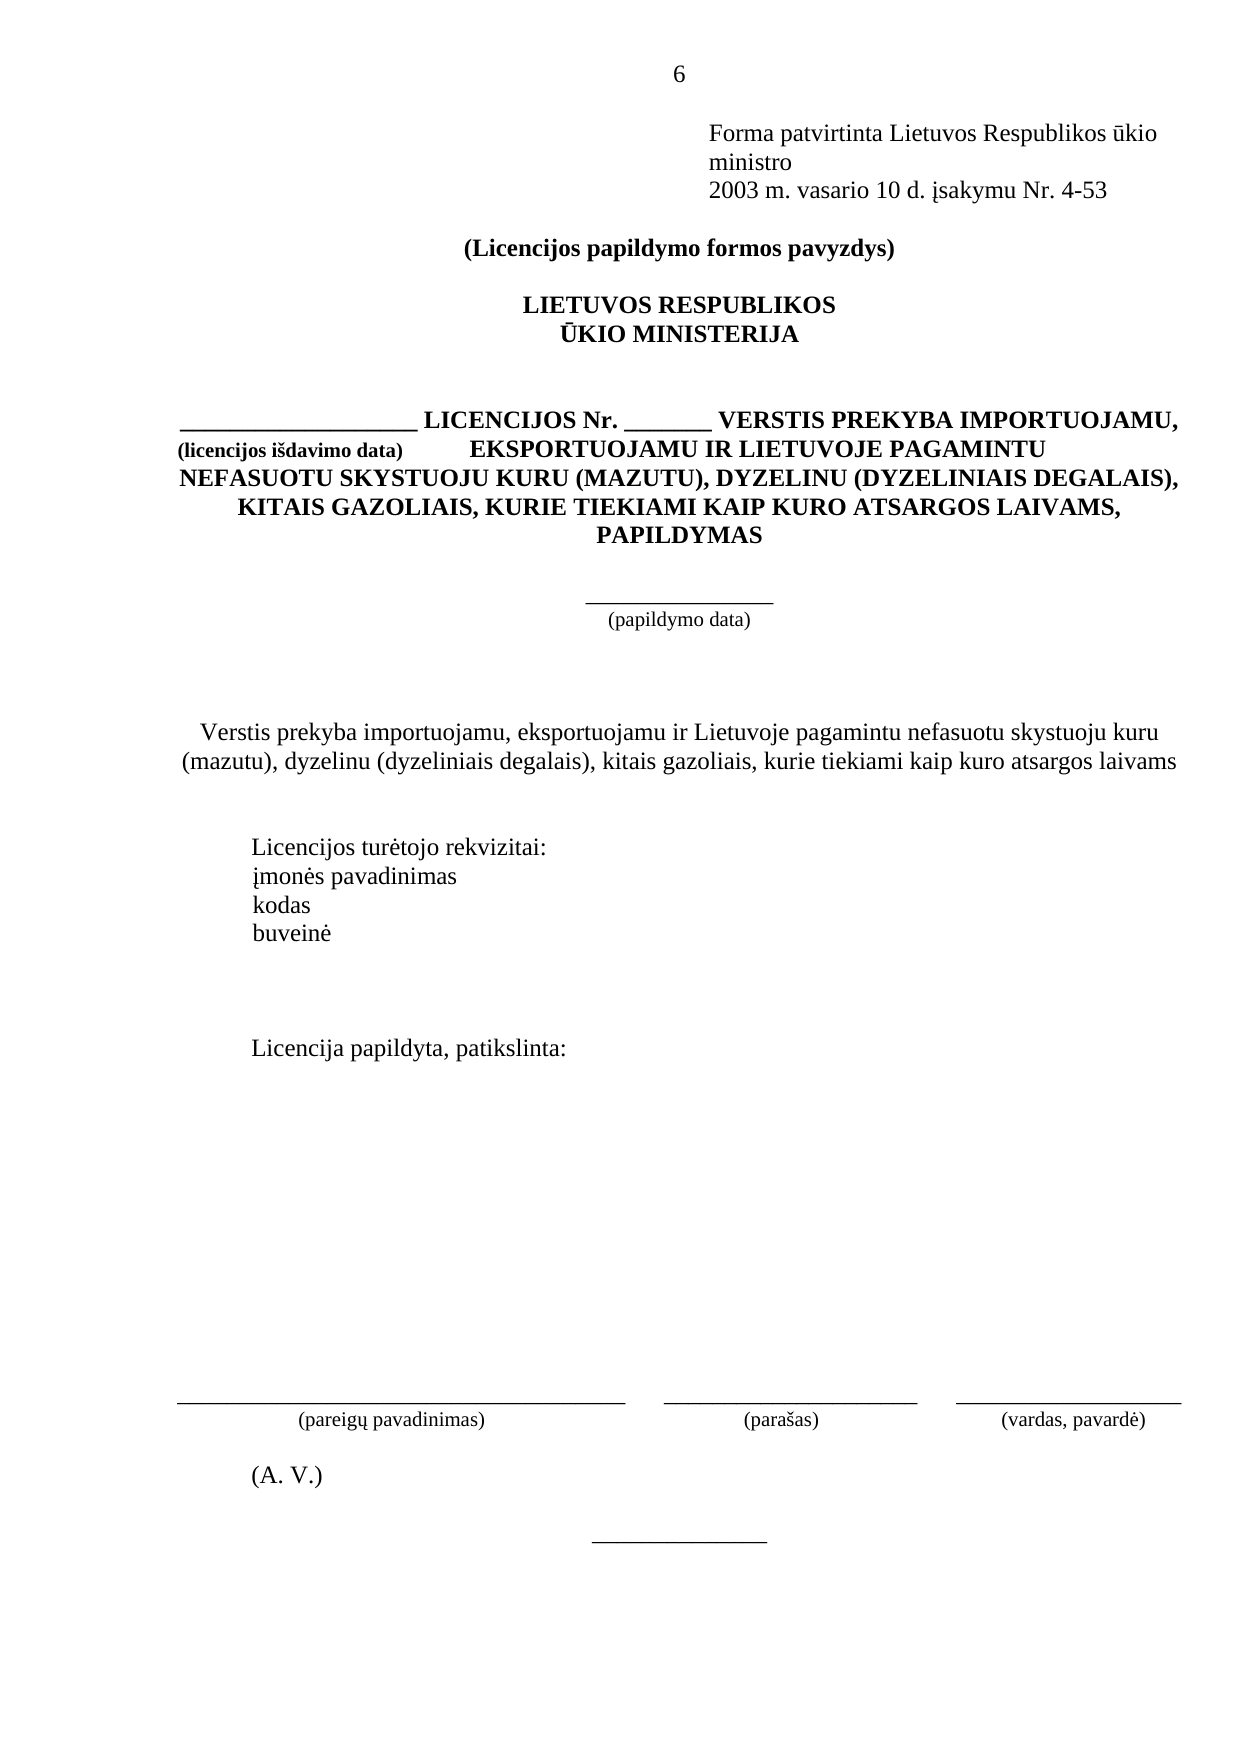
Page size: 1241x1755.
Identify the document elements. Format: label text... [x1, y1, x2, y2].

text Verstis prekyba importuojamu, eksportuojamu ir Lietuvoje pagamintu nefasuotu skystuoju kuru (mazutu), dyzelinu (dyzeliniais degalais), kitais gazoliais, kurie tiekiami kaip kuro atsargos laivams [177, 717, 1181, 775]
text Forma patvirtinta Lietuvos Respublikos ūkio [177, 118, 1181, 147]
text Licencija papildyta, patikslinta: [177, 1033, 1181, 1062]
text įmonės pavadinimas [177, 861, 1181, 890]
text (A. V.) [177, 1460, 1181, 1489]
text ŪKIO MINISTERIJA [177, 319, 1181, 348]
text 2003 m. vasario 10 d. įsakymu Nr. 4-53 [177, 176, 1181, 204]
text NEFASUOTU SKYSTUOJU KURU (MAZUTU), DYZELINU (DYZELINIAIS DEGALAIS), KITAIS GAZOLIAIS, KURIE TIEKIAMI KAIP KURO ATSARGOS LAIVAMS, PAPILDYMAS [177, 463, 1181, 549]
text buveinė [177, 918, 1181, 947]
text kodas [177, 890, 1181, 918]
text _______________ [177, 578, 1181, 607]
text (licencijos išdavimo data) EKSPORTUOJAMU IR LIETUVOJE PAGAMINTU [177, 434, 1181, 463]
text ministro [177, 147, 1181, 176]
text (Licencijos papildymo formos pavyzdys) [177, 233, 1181, 262]
text (papildymo data) [177, 607, 1181, 631]
text LIETUVOS RESPUBLIKOS [177, 291, 1181, 319]
text ______________ [177, 1517, 1181, 1546]
text (pareigų pavadinimas) (parašas) (vardas, pavardė) [177, 1407, 1181, 1431]
text Licencijos turėtojo rekvizitai: [177, 832, 1181, 861]
text ___________________ LICENCIJOS Nr. _______ VERSTIS PREKYBA IMPORTUOJAMU, [177, 406, 1181, 434]
